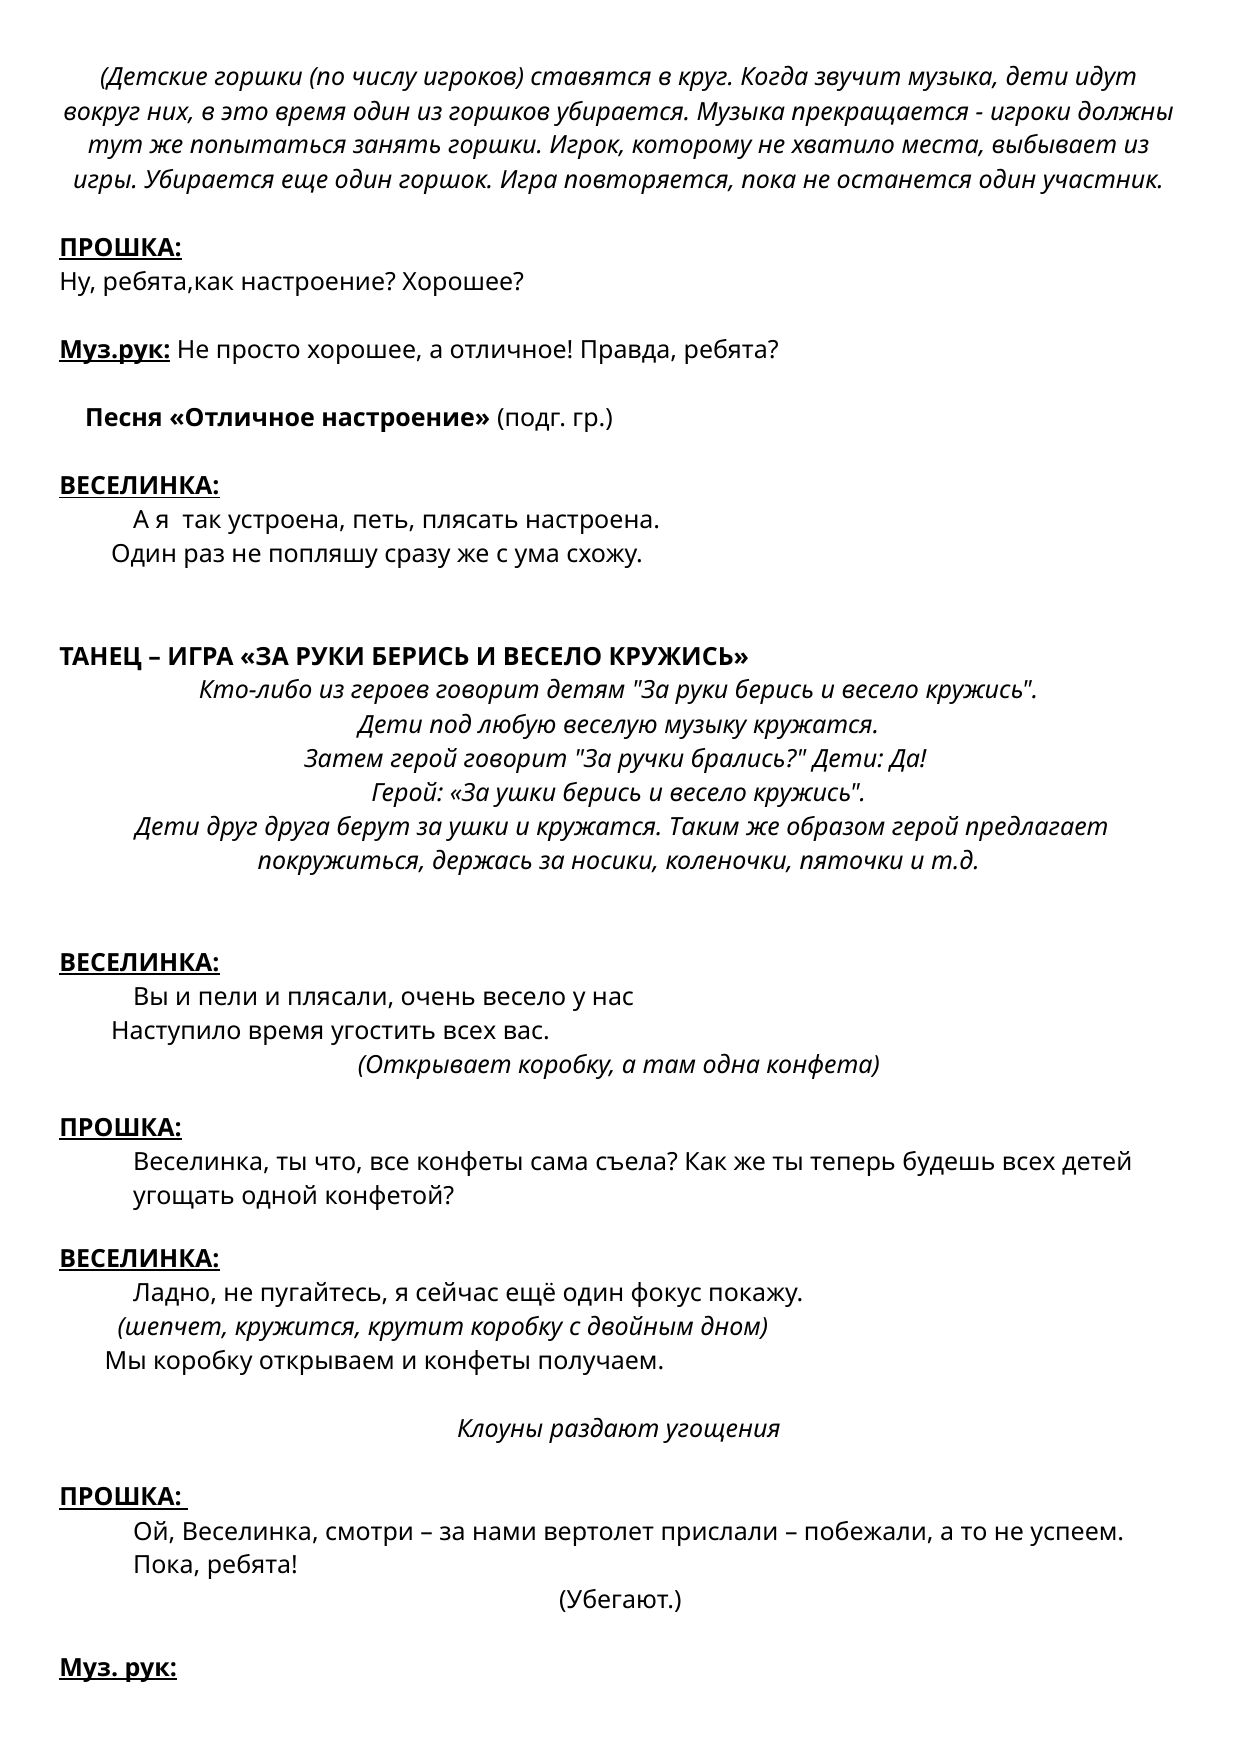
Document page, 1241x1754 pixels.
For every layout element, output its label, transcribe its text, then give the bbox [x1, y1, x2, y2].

text ТАНЕЦ – ИГРА «ЗА РУКИ БЕРИСЬ И ВЕСЕЛО КРУЖИСЬ» [59, 638, 1181, 672]
text Мы коробку открываем и конфеты получаем. [59, 1343, 1181, 1377]
text Ой, Веселинка, смотри – за нами вертолет прислали – побежали, а то не успеем. Пока, ребята! [133, 1513, 1181, 1581]
text Муз.рук: Не просто хорошее, а отличное! Правда, ребята? [59, 332, 1181, 366]
text (Убегают.) [59, 1581, 1181, 1649]
text Кто-либо из героев говорит детям "За руки берись и весело кружись". [59, 672, 1181, 706]
text Веселинка, ты что, все конфеты сама съела? Как же ты теперь будешь всех детей угощать одной конфетой? [133, 1144, 1181, 1212]
text ВЕСЕЛИНКА: [59, 945, 1181, 979]
text (Детские горшки (по числу игроков) ставятся в круг. Когда звучит музыка, дети идут вокруг них, в это время один из горшков убирается. Музыка прекращается - игроки должны тут же попытаться занять горшки. Игрок, которому не хватило места, выбывает из игры. Убирается еще один горшок. Игра повторяется, пока не останется один участник. [59, 59, 1181, 195]
text Дети друг друга берут за ушки и кружатся. Таким же образом герой предлагает покружиться, держась за носики, коленочки, пяточки и т.д. [59, 808, 1181, 877]
text ПРОШКА: [59, 1110, 1181, 1144]
text Ну, ребята,как настроение? Хорошее? [59, 263, 1181, 297]
text ПРОШКА: [59, 1479, 1181, 1513]
text ПРОШКА: [59, 229, 1181, 263]
text Вы и пели и плясали, очень весело у нас [133, 979, 1181, 1013]
text (шепчет, кружится, крутит коробку с двойным дном) [59, 1309, 1181, 1343]
text Затем герой говорит "За ручки брались?" Дети: Да! [59, 740, 1181, 774]
text Дети под любую веселую музыку кружатся. [59, 706, 1181, 740]
text Один раз не попляшу сразу же с ума схожу. [59, 536, 1181, 570]
text ВЕСЕЛИНКА: [59, 1241, 1181, 1275]
text Песня «Отличное настроение» (подг. гр.) [59, 400, 1181, 434]
text Клоуны раздают угощения [59, 1411, 1181, 1445]
text А я так устроена, петь, плясать настроена. [133, 502, 1181, 536]
text Герой: «За ушки берись и весело кружись". [59, 774, 1181, 808]
text (Открывает коробку, а там одна конфета) [59, 1047, 1181, 1081]
text Муз. рук: [59, 1649, 1181, 1683]
text ВЕСЕЛИНКА: [59, 468, 1181, 502]
text Ладно, не пугайтесь, я сейчас ещё один фокус покажу. [133, 1275, 1181, 1309]
text Наступило время угостить всех вас. [59, 1013, 1181, 1047]
